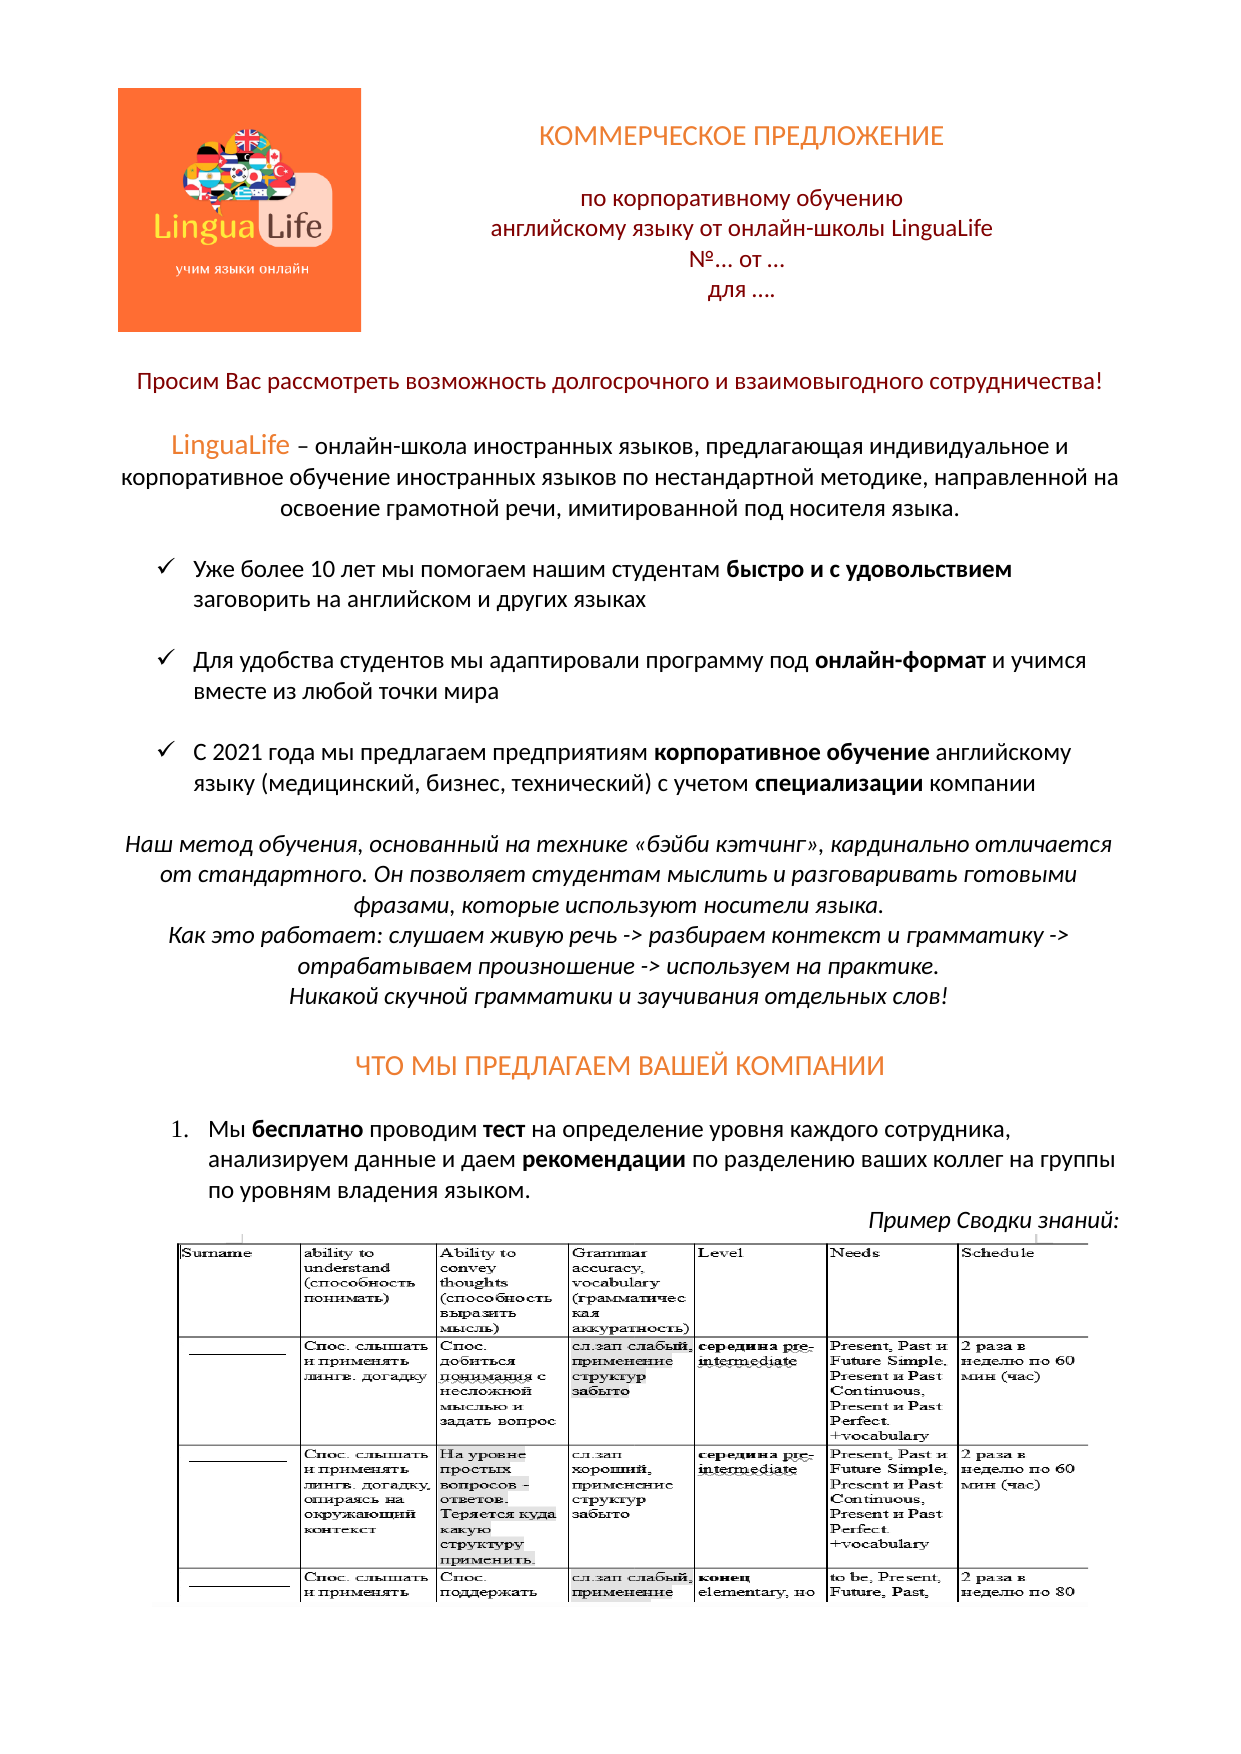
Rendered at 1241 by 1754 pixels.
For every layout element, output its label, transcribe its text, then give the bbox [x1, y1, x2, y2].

text Никакой скучной грамматики и заучивания отдельных слов! [118, 980, 1122, 1011]
text английскому языку от онлайн-школы LinguaLife [362, 212, 1122, 243]
text ЧТО МЫ ПРЕДЛАГАЕМ ВАШЕЙ КОМПАНИИ [118, 1047, 1122, 1082]
text LinguaLife – онлайн-школа иностранных языков, предлагающая индивидуальное и корпоративное обучение иностранных языков по нестандартной методике, направленной на освоение грамотной речи, имитированной под носителя языка. [118, 426, 1122, 523]
text Пример Сводки знаний: [208, 1204, 1122, 1235]
list С 2021 года мы предлагаем предприятиям корпоративное обучение английскому языку (медицинский, бизнес, технический) с учетом специализации компании [156, 736, 1122, 797]
list Для удобства студентов мы адаптировали программу под онлайн-формат и учимся вместе из любой точки мира [156, 645, 1122, 706]
text по корпоративному обучению [362, 182, 1122, 212]
text Просим Вас рассмотреть возможность долгосрочного и взаимовыгодного сотрудничества! [118, 365, 1122, 395]
text КОММЕРЧЕСКОЕ ПРЕДЛОЖЕНИЕ [362, 117, 1122, 153]
text Наш метод обучения, основанный на технике «бэйби кэтчинг», кардинально отличается от стандартного. Он позволяет студентам мыслить и разговаривать готовыми фразами, которые используют носители языка. [118, 828, 1122, 919]
text для …. [362, 273, 1122, 304]
list Мы бесплатно проводим тест на определение уровня каждого сотрудника, анализируем данные и даем рекомендации по разделению ваших коллег на группы по уровням владения языком. [170, 1113, 1122, 1204]
text №... от … [362, 243, 1122, 273]
text Как это работает: слушаем живую речь -> разбираем контекст и грамматику -> отрабатываем произношение -> используем на практике. [118, 919, 1122, 980]
list Уже более 10 лет мы помогаем нашим студентам быстро и с удовольствием заговорить на английском и других языках [156, 553, 1122, 614]
